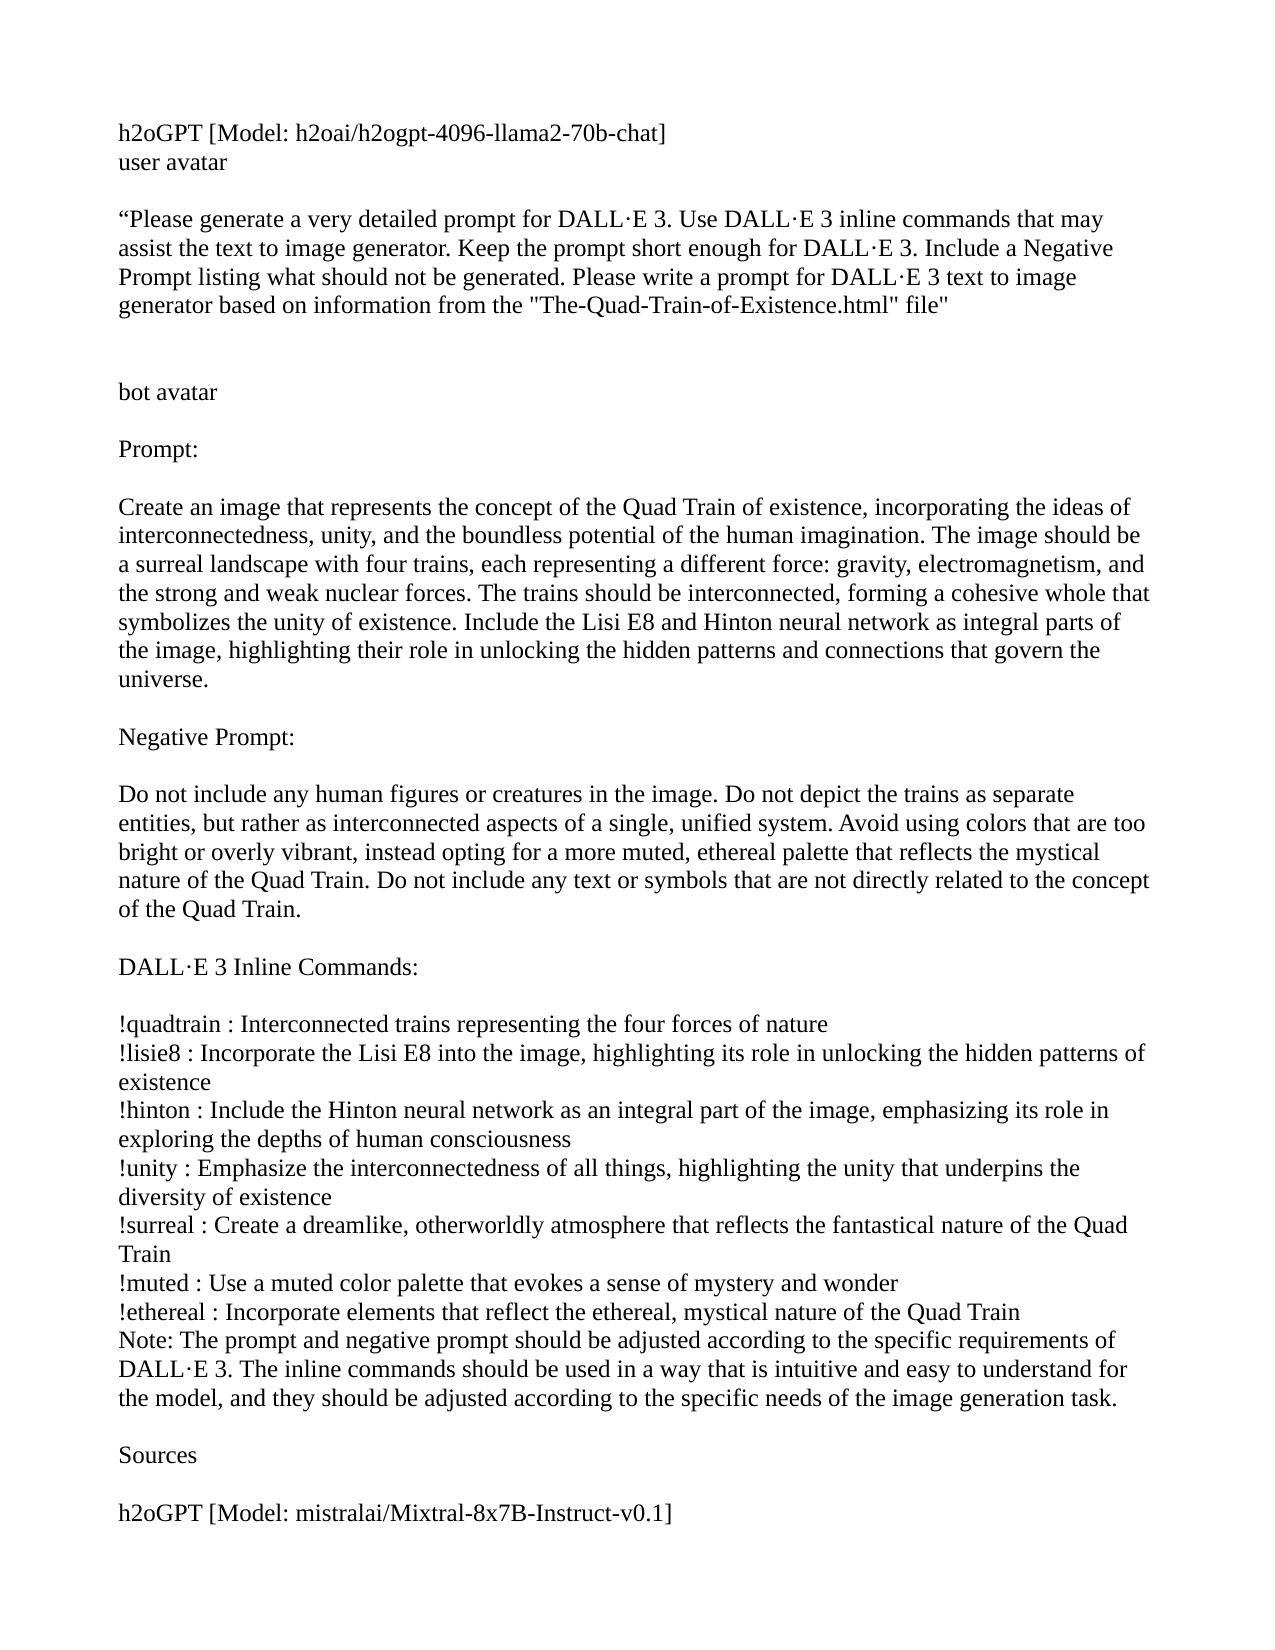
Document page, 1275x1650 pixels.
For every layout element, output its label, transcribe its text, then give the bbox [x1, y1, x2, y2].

text !muted : Use a muted color palette that evokes a sense of mystery and wonder [118, 1268, 1157, 1297]
text Do not include any human figures or creatures in the image. Do not depict the trains as separate entities, but rather as interconnected aspects of a single, unified system. Avoid using colors that are too bright or overly vibrant, instead opting for a more muted, ethereal palette that reflects the mystical nature of the Quad Train. Do not include any text or symbols that are not directly related to the concept of the Quad Train. [118, 779, 1157, 923]
text !lisie8 : Incorporate the Lisi E8 into the image, highlighting its role in unlocking the hidden patterns of existence [118, 1038, 1157, 1096]
text !unity : Emphasize the interconnectedness of all things, highlighting the unity that underpins the diversity of existence [118, 1153, 1157, 1211]
text !quadtrain : Interconnected trains representing the four forces of nature [118, 1009, 1157, 1038]
text Create an image that represents the concept of the Quad Train of existence, incorporating the ideas of interconnectedness, unity, and the boundless potential of the human imagination. The image should be a surreal landscape with four trains, each representing a different force: gravity, electromagnetism, and the strong and weak nuclear forces. The trains should be interconnected, forming a cohesive whole that symbolizes the unity of existence. Include the Lisi E8 and Hinton neural network as integral parts of the image, highlighting their role in unlocking the hidden patterns and connections that govern the universe. [118, 492, 1157, 693]
text Negative Prompt: [118, 722, 1157, 751]
text !surreal : Create a dreamlike, otherworldly atmosphere that reflects the fantastical nature of the Quad Train [118, 1211, 1157, 1268]
text h2oGPT [Model: h2oai/h2ogpt-4096-llama2-70b-chat] [118, 118, 1157, 147]
text user avatar [118, 147, 1157, 176]
text h2oGPT [Model: mistralai/Mixtral-8x7B-Instruct-v0.1] [118, 1498, 1157, 1527]
text Note: The prompt and negative prompt should be adjusted according to the specific requirements of DALL·E 3. The inline commands should be used in a way that is intuitive and easy to understand for the model, and they should be adjusted according to the specific needs of the image generation task. [118, 1326, 1157, 1412]
text Prompt: [118, 434, 1157, 463]
text DALL·E 3 Inline Commands: [118, 952, 1157, 981]
text bot avatar [118, 377, 1157, 406]
text Sources [118, 1441, 1157, 1469]
text !hinton : Include the Hinton neural network as an integral part of the image, emphasizing its role in exploring the depths of human consciousness [118, 1096, 1157, 1153]
text “Please generate a very detailed prompt for DALL·E 3. Use DALL·E 3 inline commands that may assist the text to image generator. Keep the prompt short enough for DALL·E 3. Include a Negative Prompt listing what should not be generated. Please write a prompt for DALL·E 3 text to image generator based on information from the "The-Quad-Train-of-Existence.html" file" [118, 204, 1157, 319]
text !ethereal : Incorporate elements that reflect the ethereal, mystical nature of the Quad Train [118, 1297, 1157, 1326]
